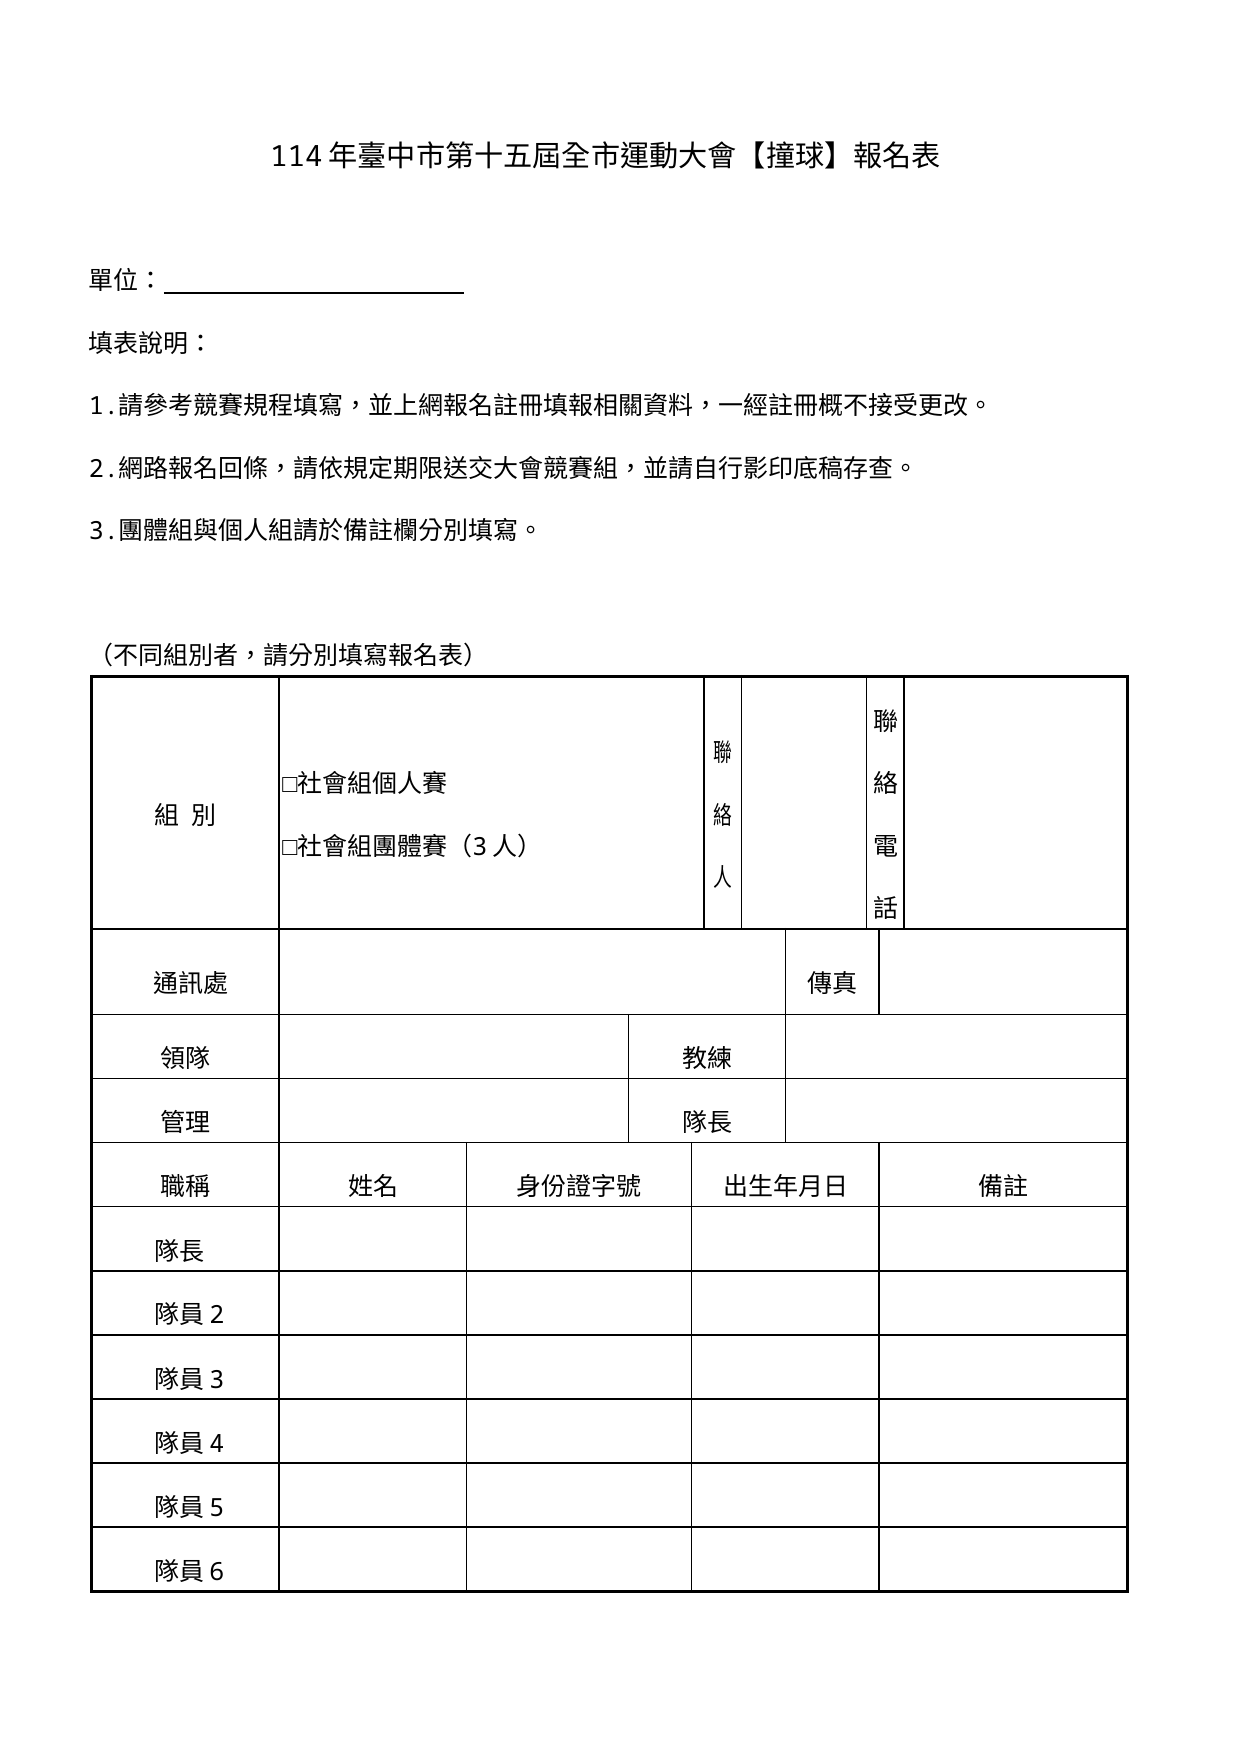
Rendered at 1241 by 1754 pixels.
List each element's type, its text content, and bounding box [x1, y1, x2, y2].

table_header [742, 678, 866, 928]
table_cell 姓名 [280, 1143, 466, 1206]
table_cell 隊員3 [93, 1336, 278, 1398]
table_header [905, 678, 1126, 928]
table_cell [280, 930, 785, 1014]
table_header 聯絡 電話 [867, 678, 903, 928]
table_cell [692, 1272, 878, 1334]
table_cell [280, 1336, 466, 1398]
table_cell [280, 1464, 466, 1526]
table_header 聯 絡 人 [705, 678, 741, 928]
table_cell [280, 1400, 466, 1462]
table_cell 隊員2 [93, 1272, 278, 1334]
table_cell [280, 1528, 466, 1590]
table_cell [692, 1336, 878, 1398]
table_cell [280, 1079, 628, 1142]
table_cell [786, 1015, 1126, 1078]
table_cell 身份證字號 [467, 1143, 691, 1206]
table_cell 職稱 [93, 1143, 278, 1206]
table_cell 通訊處 [93, 930, 278, 1014]
table_cell [692, 1528, 878, 1590]
table_cell [280, 1207, 466, 1270]
table_cell 隊員5 [93, 1464, 278, 1526]
text （不同組別者，請分別填寫報名表） [89, 612, 1122, 675]
table_cell 傳真 [786, 930, 878, 1014]
table_cell [467, 1207, 691, 1270]
table_cell [880, 930, 1126, 1014]
table_cell 隊長 [629, 1079, 785, 1142]
text 2.網路報名回條，請依規定期限送交大會競賽組，並請自行影印底稿存查。 [89, 425, 1122, 487]
table_cell 出生年月日 [692, 1143, 878, 1206]
text 填表說明： [89, 300, 1122, 362]
table_cell [786, 1079, 1126, 1142]
table_cell 領隊 [93, 1015, 278, 1078]
table_cell [467, 1336, 691, 1398]
table_cell [880, 1207, 1126, 1270]
table_cell [692, 1400, 878, 1462]
table_cell [280, 1015, 628, 1078]
table_cell [280, 1272, 466, 1334]
table_cell 備註 [880, 1143, 1126, 1206]
table_cell 隊員6 [93, 1528, 278, 1590]
table_cell 隊長 [93, 1207, 278, 1270]
text 114年臺中市第十五屆全市運動大會【撞球】報名表 [89, 112, 1122, 175]
table_cell [880, 1464, 1126, 1526]
table_cell 教練 [629, 1015, 785, 1078]
table_cell [880, 1528, 1126, 1590]
table_cell [880, 1272, 1126, 1334]
table_cell [467, 1272, 691, 1334]
table_cell 隊員4 [93, 1400, 278, 1462]
text 1.請參考競賽規程填寫，並上網報名註冊填報相關資料，一經註冊概不接受更改。 [89, 362, 1122, 425]
text 單位： [89, 237, 1122, 300]
table_cell [467, 1528, 691, 1590]
table_cell [467, 1400, 691, 1462]
table_cell [692, 1207, 878, 1270]
table_cell [692, 1464, 878, 1526]
table_cell 管理 [93, 1079, 278, 1142]
text 3.團體組與個人組請於備註欄分別填寫。 [89, 487, 1122, 550]
table_cell [880, 1400, 1126, 1462]
table_header 組 別 [93, 678, 278, 928]
table_cell [467, 1464, 691, 1526]
table_cell [880, 1336, 1126, 1398]
table_header □社會組個人賽 □社會組團體賽（3人） [280, 678, 703, 928]
